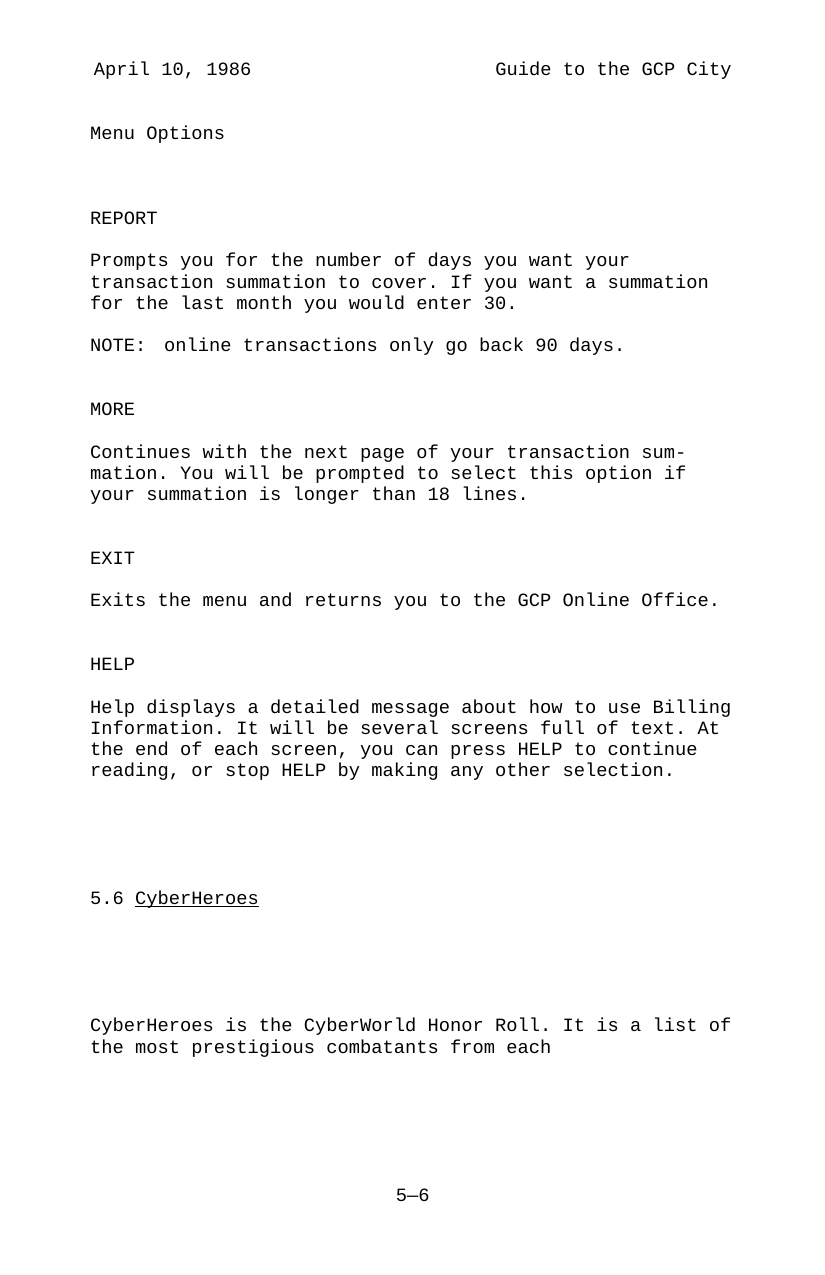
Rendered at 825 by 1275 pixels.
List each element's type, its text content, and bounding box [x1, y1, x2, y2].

text REPORT [90, 209, 735, 230]
text 5.6 CyberHeroes [90, 889, 735, 910]
text HELP [90, 655, 735, 676]
text Menu Options [90, 124, 735, 145]
text Exits the menu and returns you to the GCP Online Office. [90, 591, 735, 612]
text Prompts you for the number of days you want your transaction summation to cover. If you want a summa­tion for the last month you would enter 30. [90, 251, 735, 315]
text April 10, 1986 Guide to the GCP City [90, 60, 735, 81]
text EXIT [90, 549, 735, 570]
text NOTE: online transactions only go back 90 days. [90, 336, 735, 357]
text MORE [90, 400, 735, 421]
text 5—6 [90, 1186, 735, 1207]
text CyberHeroes is the CyberWorld Honor Roll. It is a list of the most prestigious combatants from each [90, 1016, 735, 1059]
text Continues with the next page of your transaction sum­mation. You will be prompted to select this option if your summation is longer than 18 lines. [90, 442, 735, 506]
text Help displays a detailed message about how to use Billing Information. It will be several screens full of text. At the end of each screen, you can press HELP to continue reading, or stop HELP by making any other selection. [90, 697, 735, 782]
